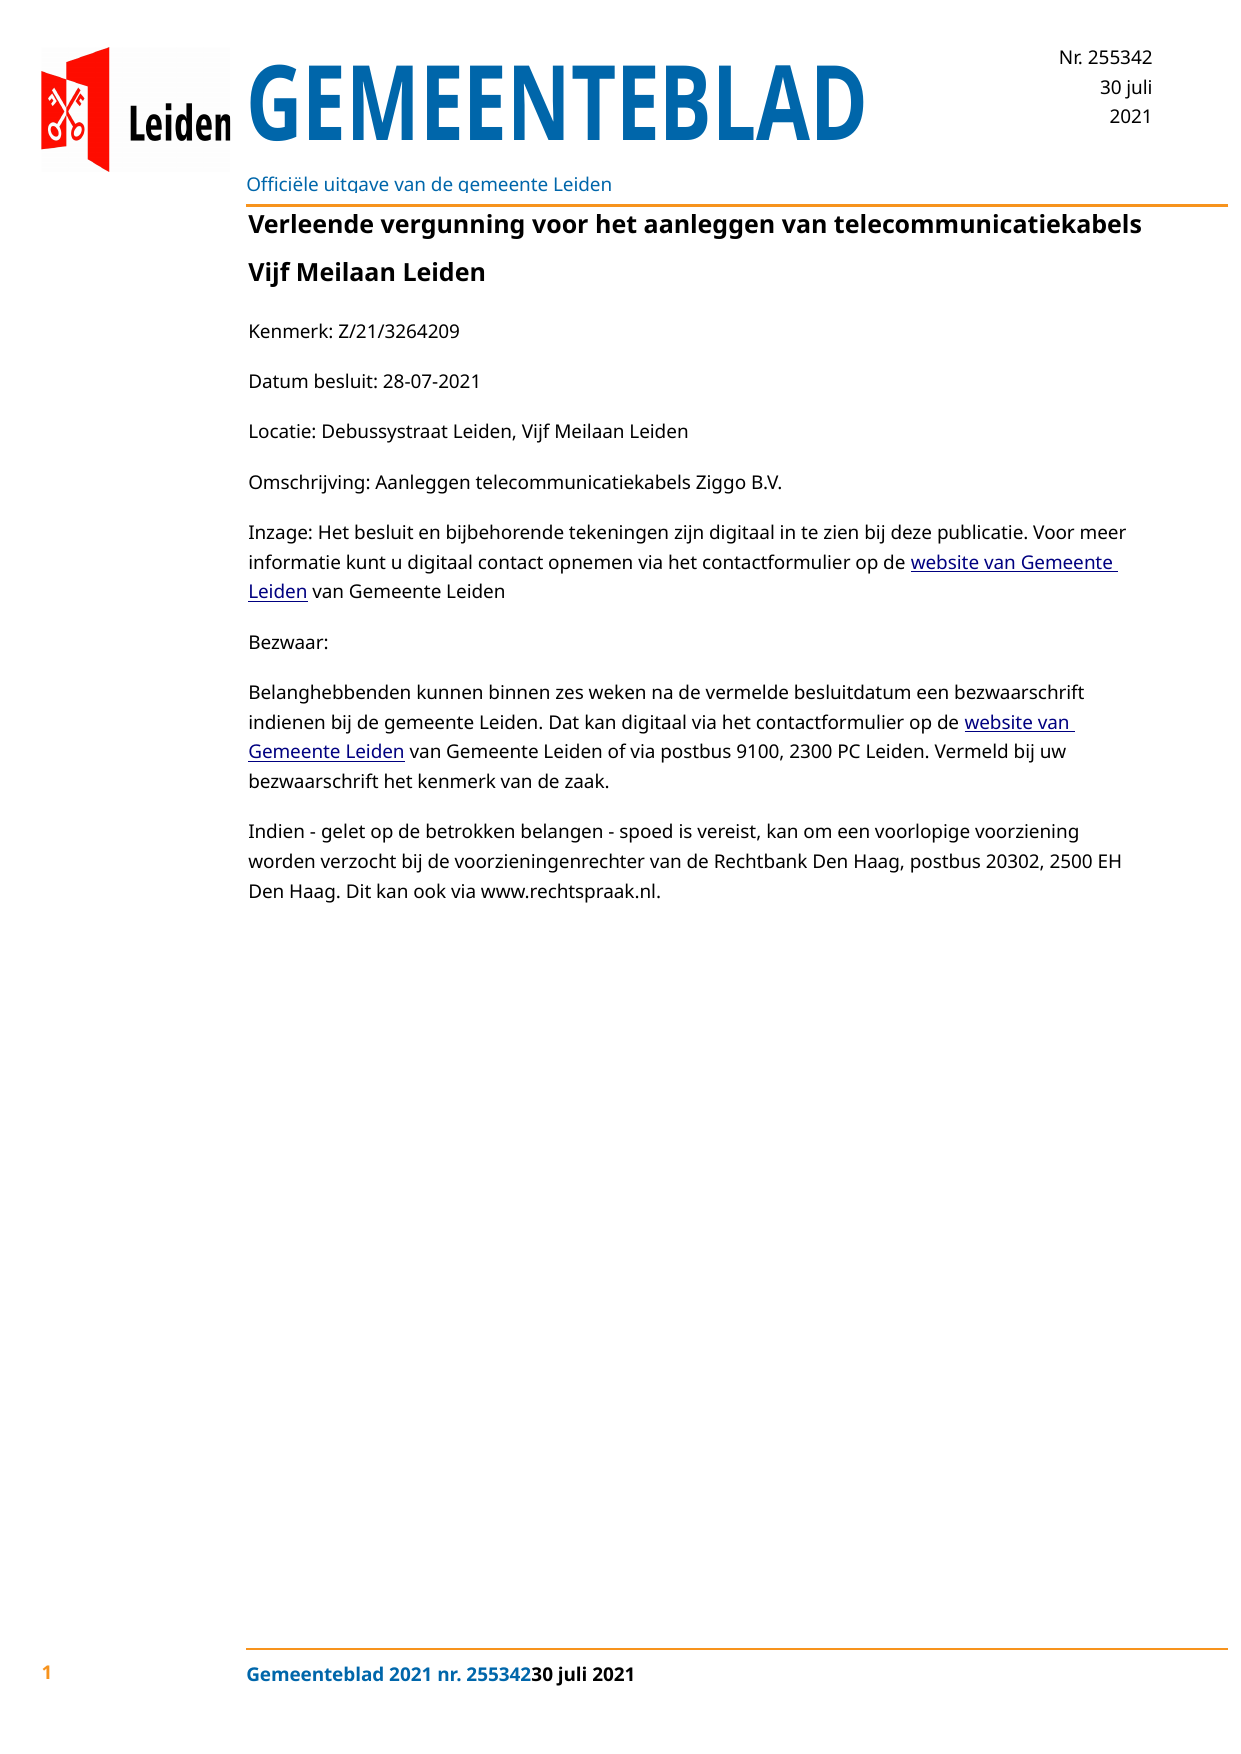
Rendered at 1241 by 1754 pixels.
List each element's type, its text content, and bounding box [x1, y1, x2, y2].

text Locatie: Debussystraat Leiden, Vijf Meilaan Leiden [248, 419, 1152, 444]
text Omschrijving: Aanleggen telecommunicatiekabels Ziggo B.V. [248, 469, 1152, 495]
text Indien - gelet op de betrokken belangen - spoed is vereist, kan om een voorlopige voorziening worden verzocht bij de voorzieningenrechter van de Rechtbank Den Haag, postbus 20302, 2500 EH Den Haag. Dit kan ook via www.rechtspraak.nl. [248, 819, 1152, 904]
text Kenmerk: Z/21/3264209 [248, 318, 1152, 344]
picture [41, 47, 231, 172]
text Verleende vergunning voor het aanleggen van telecommunicatiekabels Vijf Meilaan Leiden [248, 207, 1152, 288]
text Inzage: Het besluit en bijbehorende tekeningen zijn digitaal in te zien bij deze publicatie. Voor meer informatie kunt u digitaal contact opnemen via het contactformulier op de website van Gemeente Leiden van Gemeente Leiden [248, 519, 1152, 604]
text Datum besluit: 28-07-2021 [248, 368, 1152, 394]
text Bezwaar: [248, 629, 1152, 655]
text Belanghebbenden kunnen binnen zes weken na de vermelde besluitdatum een bezwaarschrift indienen bij de gemeente Leiden. Dat kan digitaal via het contactformulier op de website van Gemeente Leiden van Gemeente Leiden of via postbus 9100, 2300 PC Leiden. Vermeld bij uw bezwaarschrift het kenmerk van de zaak. [248, 679, 1152, 794]
